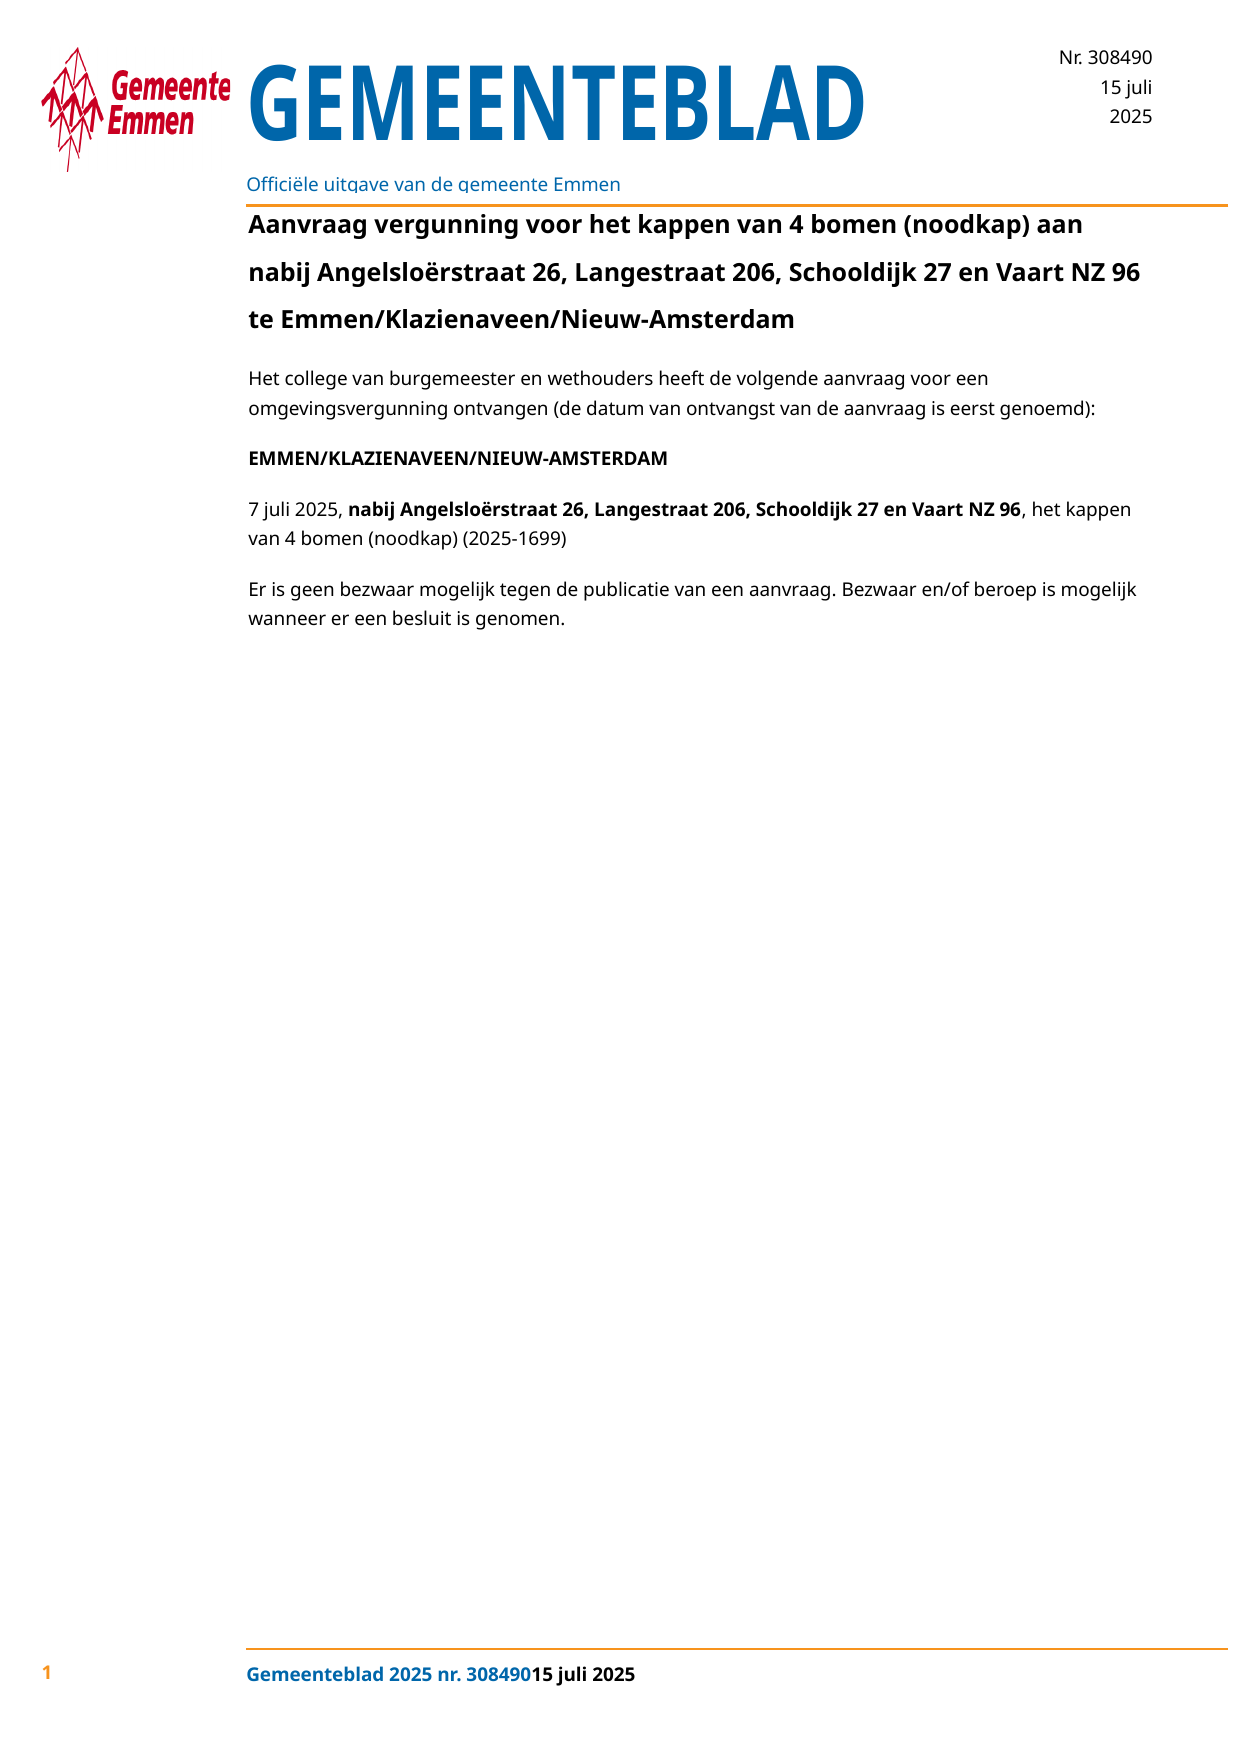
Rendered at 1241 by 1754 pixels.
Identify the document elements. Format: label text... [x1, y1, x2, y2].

text Het college van burgemeester en wethouders heeft de volgende aanvraag voor een omgevingsvergunning ontvangen (de datum van ontvangst van de aanvraag is eerst genoemd): [248, 366, 1152, 421]
text 7 juli 2025, nabij Angelsloërstraat 26, Langestraat 206, Schooldijk 27 en Vaart NZ 96, het kappen van 4 bomen (noodkap) (2025-1699) [248, 496, 1152, 551]
picture [41, 47, 231, 172]
text Aanvraag vergunning voor het kappen van 4 bomen (noodkap) aan nabij Angelsloërstraat 26, Langestraat 206, Schooldijk 27 en Vaart NZ 96 te Emmen/Klazienaveen/Nieuw-Amsterdam [248, 207, 1152, 336]
text Er is geen bezwaar mogelijk tegen de publicatie van een aanvraag. Bezwaar en/of beroep is mogelijk wanneer er een besluit is genomen. [248, 576, 1152, 631]
text EMMEN/KLAZIENAVEEN/NIEUW-AMSTERDAM [248, 446, 1152, 471]
